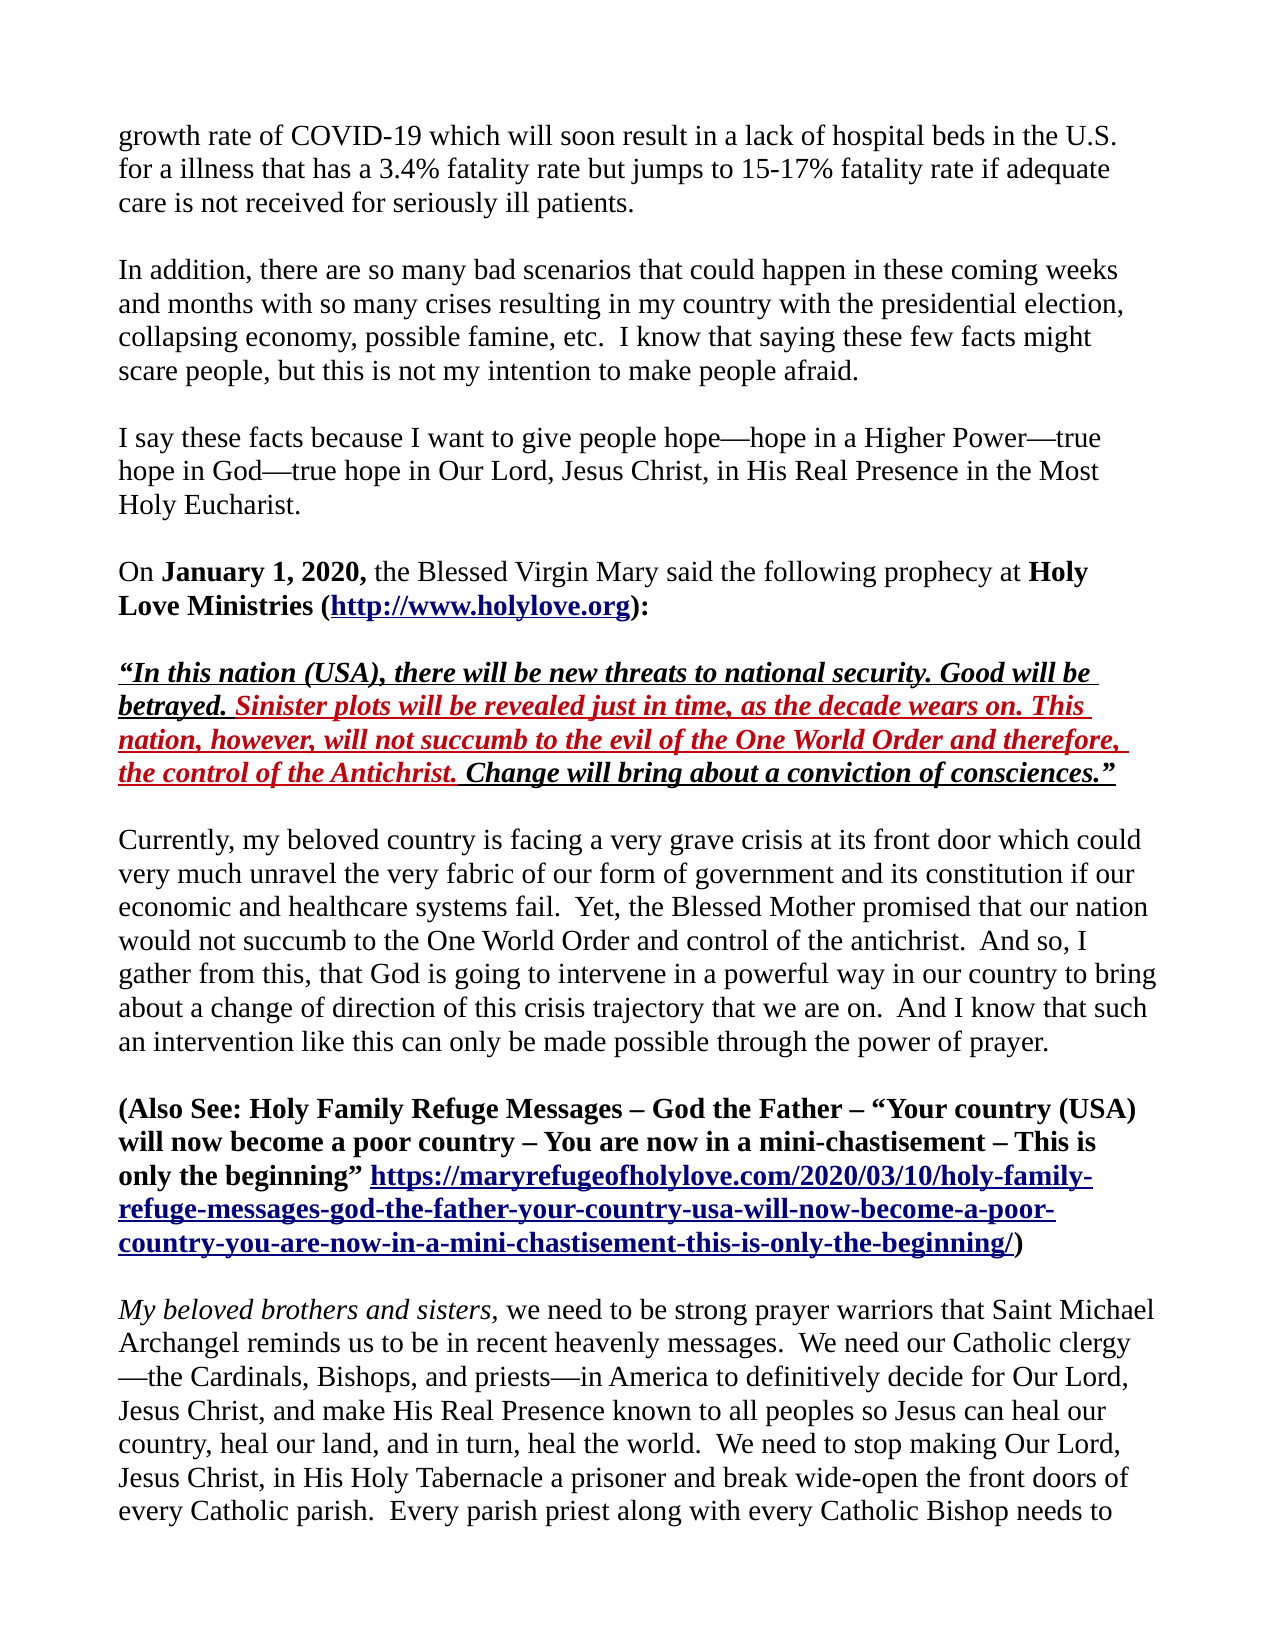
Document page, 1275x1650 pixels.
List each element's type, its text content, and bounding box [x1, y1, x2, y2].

text I say these facts because I want to give people hope—hope in a Higher Power—true hope in God—true hope in Our Lord, Jesus Christ, in His Real Presence in the Most Holy Eucharist. [118, 420, 1157, 521]
text “In this nation (USA), there will be new threats to national security. Good will be betrayed. Sinister plots will be revealed just in time, as the decade wears on. This nation, however, will not succumb to the evil of the One World Order and therefore, the control of the Antichrist. Change will bring about a conviction of consciences.” [118, 655, 1157, 789]
text On January 1, 2020, the Blessed Virgin Mary said the following prophecy at Holy Love Ministries (http://www.holylove.org): [118, 554, 1157, 621]
text (Also See: Holy Family Refuge Messages – God the Father – “Your country (USA) will now become a poor country – You are now in a mini-chastisement – This is only the beginning” https://maryrefugeofholylove.com/2020/03/10/holy-family-refuge-messages-god-the-father-your-country-usa-will-now-become-a-poor-country-you-are-now-in-a-mini-chastisement-this-is-only-the-beginning/) [118, 1091, 1157, 1258]
text My beloved brothers and sisters, we need to be strong prayer warriors that Saint Michael Archangel reminds us to be in recent heavenly messages. We need our Catholic clergy—the Cardinals, Bishops, and priests—in America to definitively decide for Our Lord, Jesus Christ, and make His Real Presence known to all peoples so Jesus can heal our country, heal our land, and in turn, heal the world. We need to stop making Our Lord, Jesus Christ, in His Holy Tabernacle a prisoner and break wide-open the front doors of every Catholic parish. Every parish priest along with every Catholic Bishop needs to [118, 1292, 1157, 1527]
text growth rate of COVID-19 which will soon result in a lack of hospital beds in the U.S. for a illness that has a 3.4% fatality rate but jumps to 15-17% fatality rate if adequate care is not received for seriously ill patients. [118, 118, 1157, 219]
text Currently, my beloved country is facing a very grave crisis at its front door which could very much unravel the very fabric of our form of government and its constitution if our economic and healthcare systems fail. Yet, the Blessed Mother promised that our nation would not succumb to the One World Order and control of the antichrist. And so, I gather from this, that God is going to intervene in a powerful way in our country to bring about a change of direction of this crisis trajectory that we are on. And I know that such an intervention like this can only be made possible through the power of prayer. [118, 822, 1157, 1057]
text In addition, there are so many bad scenarios that could happen in these coming weeks and months with so many crises resulting in my country with the presidential election, collapsing economy, possible famine, etc. I know that saying these few facts might scare people, but this is not my intention to make people afraid. [118, 252, 1157, 386]
